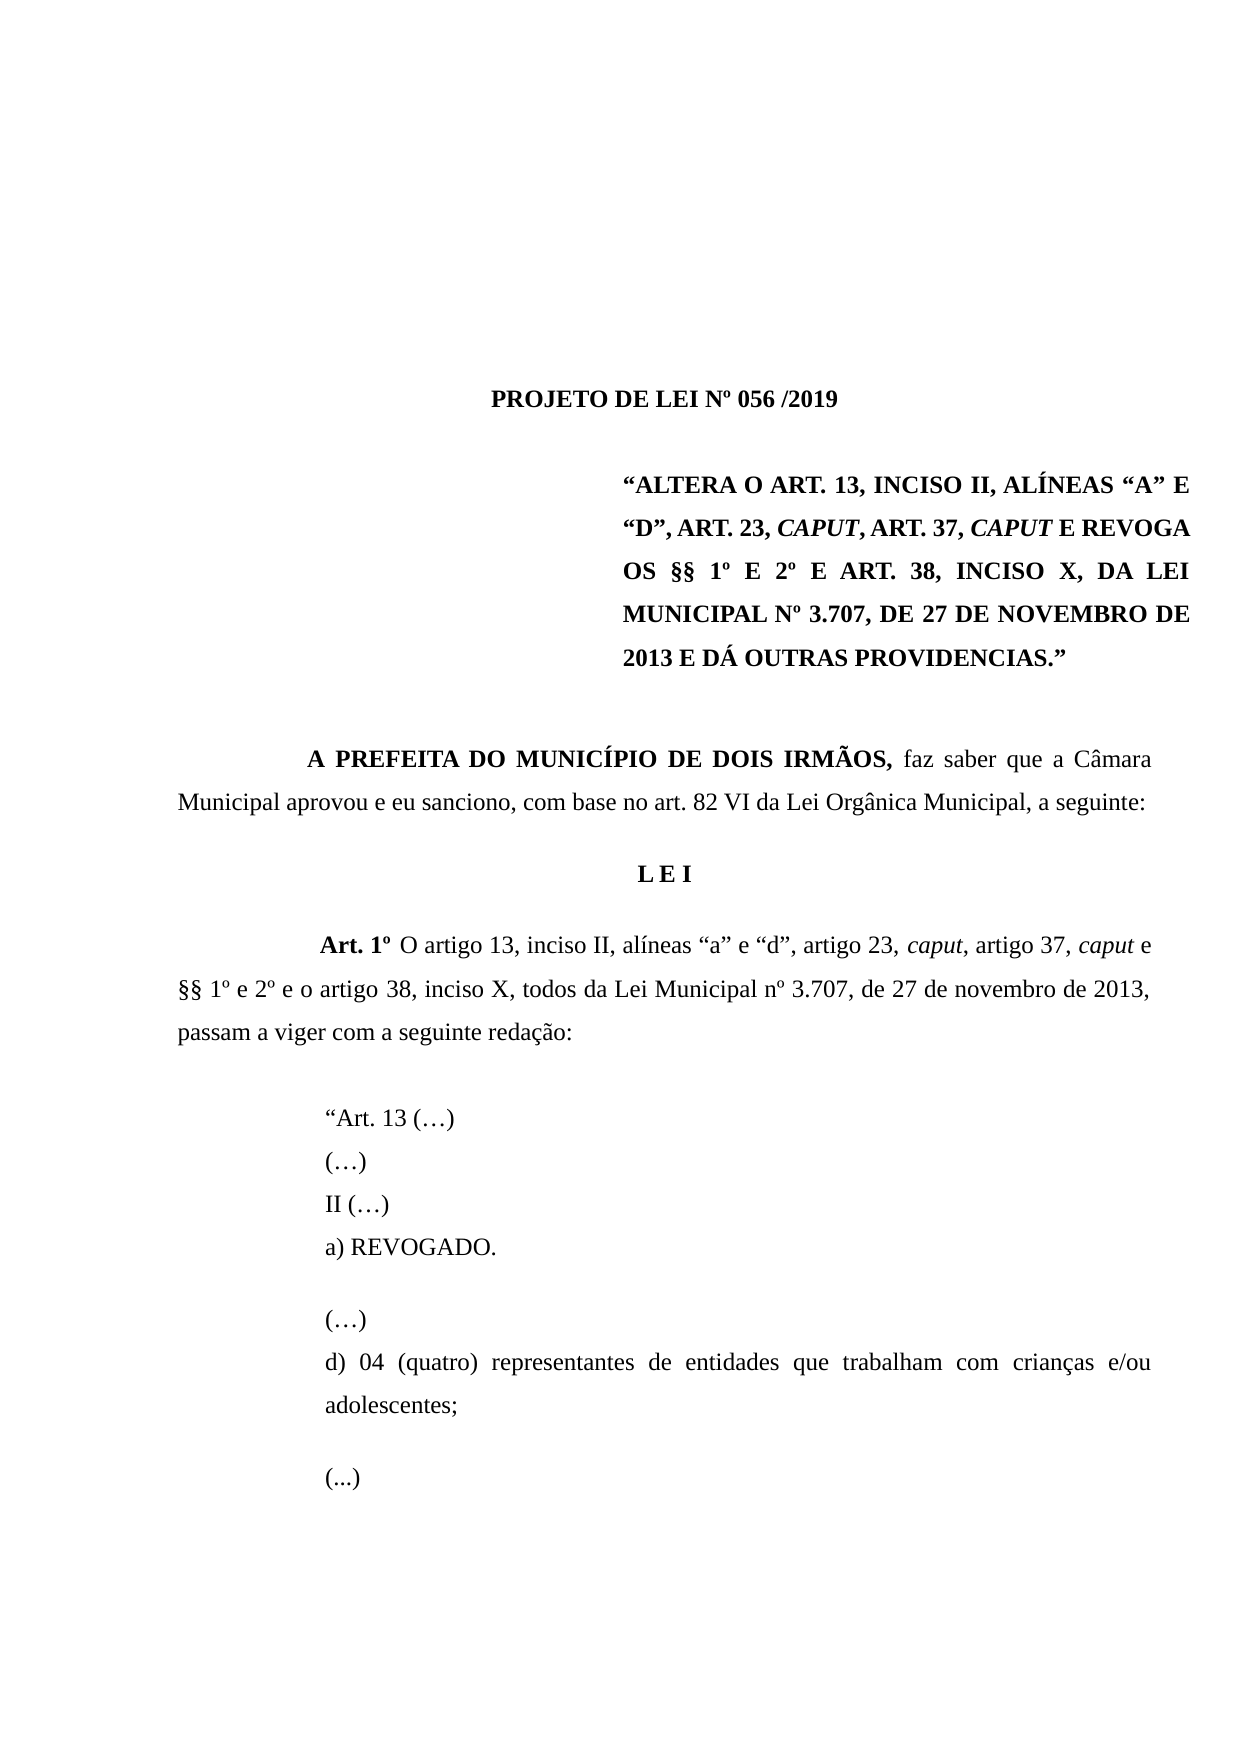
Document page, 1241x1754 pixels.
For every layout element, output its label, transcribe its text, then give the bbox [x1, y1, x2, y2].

text L E I [177, 859, 1152, 887]
text Art. 1º O artigo 13, inciso II, alíneas “a” e “d”, artigo 23, caput, artigo 37, caput e §§ 1º e 2º e o artigo 38, inciso X, todos da Lei Municipal nº 3.707, de 27 de novembro de 2013, passam a viger com a seguinte redação: [177, 931, 1152, 1046]
table_header [170, 470, 615, 686]
text (…) [325, 1146, 1152, 1175]
subtitle PROJETO DE LEI Nº 056 /2019 [177, 384, 1152, 413]
text II (…) [325, 1189, 1152, 1218]
text “Art. 13 (…) [325, 1103, 1152, 1132]
text a) REVOGADO. [325, 1232, 1152, 1261]
text d) 04 (quatro) representantes de entidades que trabalham com crianças e/ou adolescentes; [325, 1347, 1152, 1419]
text (…) [325, 1304, 1152, 1333]
table_header “ALTERA O ART. 13, INCISO II, ALÍNEAS “A” E “D”, ART. 23, CAPUT, ART. 37, CAPUT E REVOGA OS §§ 1º E 2º E ART. 38, INCISO X, DA LEI MUNICIPAL Nº 3.707, DE 27 DE NOVEMBRO DE 2013 E DÁ OUTRAS PROVIDENCIAS.” [615, 470, 1198, 686]
text A PREFEITA DO MUNICÍPIO DE DOIS IRMÃOS, faz saber que a Câmara Municipal aprovou e eu sanciono, com base no art. 82 VI da Lei Orgânica Municipal, a seguinte: [177, 744, 1152, 816]
text (...) [325, 1462, 1152, 1491]
